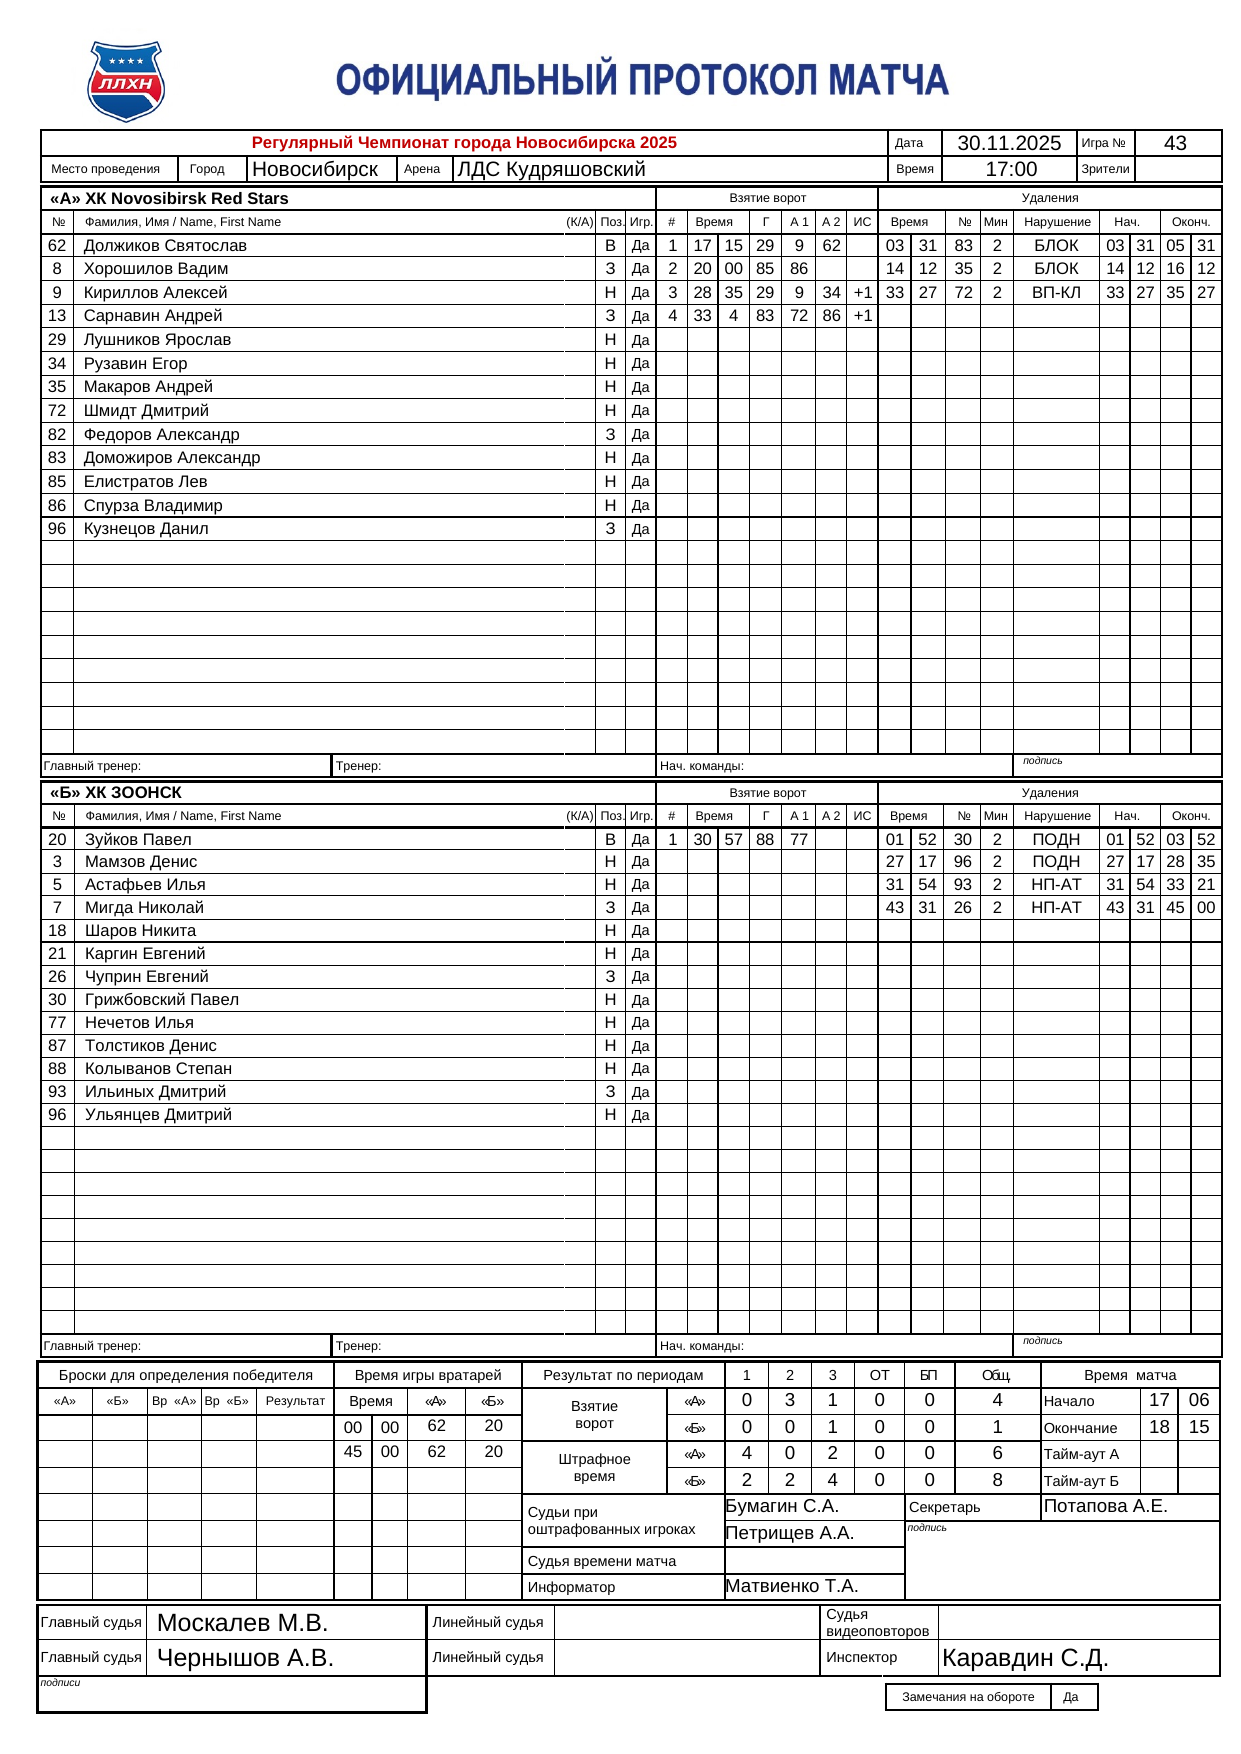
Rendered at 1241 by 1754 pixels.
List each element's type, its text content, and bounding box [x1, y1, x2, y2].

table_cell [565, 235, 595, 256]
table_cell [816, 446, 846, 469]
table_cell [335, 1494, 371, 1520]
table_cell [1161, 399, 1190, 422]
table_cell 2 [769, 1468, 811, 1493]
table_cell [879, 966, 910, 987]
table_cell [335, 1521, 371, 1546]
table_cell [879, 423, 910, 445]
table_cell [750, 376, 781, 398]
table_cell [847, 1035, 877, 1057]
table_cell [555, 1640, 819, 1675]
table_cell [782, 1150, 815, 1172]
table_cell [879, 1058, 910, 1079]
table_cell [981, 565, 1013, 587]
table_cell [42, 612, 73, 634]
table_cell [847, 1265, 877, 1287]
table_cell Да [626, 494, 655, 516]
table_cell В [596, 829, 625, 849]
table_cell [946, 565, 980, 587]
table_cell Лушников Ярослав [74, 328, 564, 351]
table_cell [946, 636, 980, 658]
table_cell 16 [1161, 257, 1190, 280]
table_cell А 1 [782, 211, 815, 233]
table_cell Главный судья [39, 1606, 146, 1639]
table_cell [946, 518, 980, 540]
table_cell [657, 1012, 687, 1033]
table_cell [847, 850, 877, 872]
table_cell «Б» [668, 1415, 724, 1440]
table_cell Время [879, 805, 943, 826]
table_cell [912, 376, 945, 398]
table_cell [879, 565, 910, 587]
table_cell 54 [912, 874, 943, 895]
table_cell 4 [812, 1468, 854, 1493]
table_cell [981, 423, 1013, 445]
table_cell [782, 588, 815, 611]
table_cell [912, 1104, 943, 1126]
table_cell Тайм-аут Б [1042, 1468, 1140, 1493]
table_cell Нач. [1100, 211, 1160, 233]
table_cell [782, 730, 815, 753]
table_cell 34 [42, 352, 73, 374]
table_cell Да [626, 518, 655, 540]
table_cell [879, 612, 910, 634]
table_cell Игр. [626, 211, 655, 233]
table_cell 27 [1100, 850, 1129, 872]
table_cell [981, 399, 1013, 422]
table_cell [1014, 494, 1099, 516]
table_cell [847, 470, 877, 493]
table_cell [879, 470, 910, 493]
table_cell Мин [981, 805, 1013, 826]
table_cell [750, 612, 781, 634]
table_cell [373, 1521, 407, 1546]
table_cell [373, 1547, 407, 1573]
table_cell 0 [769, 1415, 811, 1440]
table_cell Зрители [1078, 157, 1134, 181]
table_cell [408, 1468, 465, 1493]
table_cell [750, 683, 781, 706]
table_cell [912, 1265, 943, 1287]
table_cell [75, 1219, 564, 1241]
table_cell [879, 1150, 910, 1172]
table_cell [1131, 541, 1160, 564]
table_cell [1131, 305, 1160, 327]
table_cell 17 [688, 235, 717, 256]
table_cell Да [626, 446, 655, 469]
table_cell Тренер: [333, 1335, 655, 1356]
table_cell [688, 943, 717, 964]
table_cell [565, 829, 595, 849]
table_cell [847, 376, 877, 398]
table_cell [879, 659, 910, 682]
table_cell [1161, 518, 1190, 540]
table_cell [688, 565, 717, 587]
table_cell [816, 257, 846, 280]
table_cell [565, 565, 595, 587]
table_cell [657, 966, 687, 987]
table_cell [750, 518, 781, 540]
table_cell [657, 446, 687, 469]
table_cell Мин [981, 211, 1013, 233]
table_cell [626, 1127, 655, 1149]
table_header 43 [1136, 131, 1221, 155]
table_cell Вр «А» [148, 1389, 201, 1413]
table_cell 29 [750, 281, 781, 303]
table_cell [981, 730, 1013, 753]
table_cell [42, 541, 73, 564]
table_cell [657, 1265, 687, 1287]
table_cell [1014, 1196, 1099, 1218]
table_cell [657, 850, 687, 872]
table_cell [1161, 541, 1190, 564]
table_cell 28 [688, 281, 717, 303]
table_cell Да [626, 376, 655, 398]
table_cell [1100, 683, 1129, 706]
table_cell Нач. команды: [657, 755, 1012, 776]
table_cell Время [889, 157, 941, 181]
table_cell [750, 470, 781, 493]
table_cell [981, 470, 1013, 493]
table_cell [565, 1058, 595, 1079]
table_cell [782, 423, 815, 445]
table_cell [74, 588, 564, 611]
table_cell [626, 612, 655, 634]
table_cell [1161, 1104, 1190, 1126]
table_cell 03 [1100, 235, 1129, 256]
table_cell Н [596, 352, 625, 374]
table_cell 17:00 [943, 157, 1076, 181]
table_cell [335, 1547, 371, 1573]
table_cell [847, 1288, 877, 1310]
table_cell 03 [1161, 829, 1190, 849]
table_cell [1192, 730, 1221, 753]
table_cell [1100, 1127, 1129, 1149]
table_cell [1131, 1196, 1160, 1218]
table_cell Информатор [523, 1575, 724, 1599]
table_cell [847, 683, 877, 706]
table_cell [847, 1150, 877, 1172]
table_cell Г [750, 211, 781, 233]
table_cell [657, 470, 687, 493]
table_cell [93, 1416, 147, 1440]
table_cell [1100, 518, 1129, 540]
table_cell [1161, 612, 1190, 634]
table_cell 77 [42, 1012, 74, 1033]
table_cell [912, 1219, 943, 1241]
table_cell [1192, 1311, 1221, 1333]
table_cell [74, 636, 564, 658]
table_cell [1131, 1058, 1160, 1079]
table_cell [1014, 1265, 1099, 1287]
picture [5, 28, 1179, 129]
table_cell Да [626, 352, 655, 374]
table_cell [657, 1173, 687, 1195]
table_cell 0 [855, 1442, 904, 1467]
table_cell [879, 328, 910, 351]
table_cell 5 [42, 874, 74, 895]
table_cell [688, 920, 717, 941]
table_cell [847, 446, 877, 469]
table_cell 54 [1131, 874, 1160, 895]
table_cell Да [626, 235, 655, 256]
table_cell [944, 920, 980, 941]
table_cell 2 [657, 257, 687, 280]
table_cell [879, 1196, 910, 1218]
table_cell [879, 1288, 910, 1310]
table_cell 83 [946, 235, 980, 256]
table_cell [596, 1242, 625, 1264]
table_cell [373, 1574, 407, 1599]
table_cell Главный тренер: [42, 755, 330, 776]
table_cell [42, 1219, 74, 1241]
table_cell [946, 328, 980, 351]
table_cell [74, 612, 564, 634]
table_cell [719, 1288, 749, 1310]
table_cell 03 [879, 235, 910, 256]
table_cell Да [626, 920, 655, 941]
table_cell [565, 896, 595, 918]
table_cell [1161, 1173, 1190, 1195]
table_cell [816, 518, 846, 540]
table_cell [688, 541, 717, 564]
table_cell [373, 1468, 407, 1493]
table_cell [596, 730, 625, 753]
table_cell [719, 1104, 749, 1126]
table_cell [944, 989, 980, 1011]
table_cell [1131, 1012, 1160, 1033]
table_cell 33 [688, 305, 717, 327]
table_cell [1100, 943, 1129, 964]
table_cell [688, 446, 717, 469]
table_cell [565, 494, 595, 516]
table_cell [782, 1242, 815, 1264]
table_cell [719, 470, 749, 493]
table_cell 0 [726, 1415, 768, 1440]
table_cell [74, 565, 564, 587]
table_cell [657, 541, 687, 564]
table_cell З [596, 305, 625, 327]
table_cell [719, 1127, 749, 1149]
table_cell БЛОК [1014, 235, 1099, 256]
table_header Броски для определения победителя [39, 1363, 333, 1387]
table_cell [75, 1242, 564, 1264]
table_cell Петрищев А.А. [726, 1521, 904, 1546]
table_cell [944, 1219, 980, 1241]
table_cell [944, 943, 980, 964]
table_cell [1161, 683, 1190, 706]
table_cell 35 [42, 376, 73, 398]
table_cell [1100, 1196, 1129, 1218]
table_cell [719, 896, 749, 918]
table_cell [750, 989, 781, 1011]
table_cell Каргин Евгений [75, 943, 564, 964]
table_cell [657, 920, 687, 941]
table_cell [688, 1058, 717, 1079]
table_cell [565, 1219, 595, 1241]
table_cell Чернышов А.В. [147, 1640, 425, 1675]
table_cell [750, 399, 781, 422]
table_cell [565, 399, 595, 422]
table_cell 0 [726, 1389, 768, 1413]
table_cell [750, 423, 781, 445]
table_cell [657, 1288, 687, 1310]
table_cell [42, 1265, 74, 1287]
table_cell [1192, 423, 1221, 445]
table_cell [657, 1311, 687, 1333]
table_cell 27 [1131, 281, 1160, 303]
table_cell [816, 1288, 846, 1310]
table_cell [657, 1058, 687, 1079]
table_cell [981, 1058, 1013, 1079]
table_cell [39, 1468, 92, 1493]
table_cell [39, 1574, 92, 1599]
table_cell [719, 518, 749, 540]
table_cell 86 [42, 494, 73, 516]
table_cell [816, 730, 846, 753]
table_cell [847, 943, 877, 964]
table_cell [782, 1196, 815, 1218]
table_cell [1192, 1288, 1221, 1310]
table_cell [75, 1265, 564, 1287]
table_cell [912, 399, 945, 422]
table_cell [1161, 588, 1190, 611]
table_cell [750, 896, 781, 918]
table_cell [1014, 423, 1099, 445]
table_cell 4 [726, 1442, 768, 1467]
table_cell [879, 494, 910, 516]
table_cell 85 [750, 257, 781, 280]
table_cell [42, 707, 73, 729]
table_cell [944, 966, 980, 987]
table_cell 17 [912, 850, 943, 872]
table_cell [626, 659, 655, 682]
table_cell [939, 1606, 1219, 1639]
table_cell [1100, 494, 1129, 516]
table_cell [466, 1468, 521, 1493]
table_cell [688, 1196, 717, 1218]
table_cell 4 [719, 305, 749, 327]
table_cell ПОДН [1014, 850, 1099, 872]
table_cell Поз. [596, 211, 625, 233]
table_cell [1192, 494, 1221, 516]
table_cell [981, 1081, 1013, 1103]
table_cell № [42, 211, 73, 233]
table_cell 28 [1161, 850, 1190, 872]
table_cell [981, 1173, 1013, 1195]
table_cell [816, 565, 846, 587]
table_cell [1131, 1173, 1160, 1195]
table_cell [816, 399, 846, 422]
table_cell [847, 1127, 877, 1149]
table_cell [688, 874, 717, 895]
table_cell [688, 328, 717, 351]
table_cell [782, 1058, 815, 1079]
table_cell [750, 1173, 781, 1195]
table_cell [1131, 707, 1160, 729]
table_cell [466, 1521, 521, 1546]
table_cell [879, 1311, 910, 1333]
table_cell Чуприн Евгений [75, 966, 564, 987]
table_cell [565, 1242, 595, 1264]
table_cell [626, 1311, 655, 1333]
table_cell Нарушение [1014, 805, 1099, 826]
table_cell 57 [719, 829, 749, 849]
table_cell [1192, 1150, 1221, 1172]
table_cell [657, 636, 687, 658]
table_cell [847, 920, 877, 941]
table_cell 18 [1141, 1415, 1177, 1440]
table_cell [1161, 328, 1190, 351]
table_cell НП-АТ [1014, 896, 1099, 918]
table_cell [1161, 1288, 1190, 1310]
table_cell [719, 612, 749, 634]
table_cell [944, 1127, 980, 1149]
table_cell [1131, 1242, 1160, 1264]
table_cell [912, 1173, 943, 1195]
table_cell Г [750, 805, 781, 826]
table_cell Москалев М.В. [147, 1606, 425, 1639]
table_cell [1014, 399, 1099, 422]
table_cell [688, 423, 717, 445]
table_header «Б» ХК ЗООНСК [42, 783, 655, 803]
table_cell [782, 399, 815, 422]
table_cell [42, 1173, 74, 1195]
table_cell [719, 1081, 749, 1103]
table_cell 00 [335, 1416, 371, 1440]
table_cell [816, 683, 846, 706]
table_cell 0 [905, 1468, 954, 1493]
table_cell [626, 588, 655, 611]
table_cell [1131, 376, 1160, 398]
table_cell 12 [912, 257, 945, 280]
table_cell Н [596, 446, 625, 469]
table_cell [719, 636, 749, 658]
table_cell Н [596, 874, 625, 895]
table_cell [816, 989, 846, 1011]
table_cell [565, 659, 595, 682]
table_cell [596, 1219, 625, 1241]
table_cell [565, 470, 595, 493]
table_cell Город [179, 157, 246, 181]
table_cell 4 [956, 1389, 1040, 1413]
table_cell [657, 565, 687, 587]
table_cell [719, 541, 749, 564]
table_cell [750, 541, 781, 564]
table_cell [688, 1081, 717, 1103]
table_cell [782, 328, 815, 351]
table_cell [1100, 470, 1129, 493]
table_cell 35 [1192, 850, 1221, 872]
table_cell [1100, 376, 1129, 398]
table_cell 8 [42, 257, 73, 280]
table_cell [1100, 1012, 1129, 1033]
table_cell [912, 659, 945, 682]
table_cell [1192, 1012, 1221, 1033]
table_cell [816, 1035, 846, 1057]
table_cell З [596, 966, 625, 987]
table_cell Н [596, 376, 625, 398]
table_cell 3 [42, 850, 74, 872]
table_cell [1161, 989, 1190, 1011]
table_cell [847, 235, 877, 256]
table_cell Грижбовский Павел [75, 989, 564, 1011]
table_cell [626, 541, 655, 564]
table_cell [1131, 1127, 1160, 1149]
table_cell [148, 1416, 201, 1440]
table_cell [657, 1242, 687, 1264]
table_cell [1014, 470, 1099, 493]
table_cell 88 [42, 1058, 74, 1079]
table_cell [657, 683, 687, 706]
table_cell [74, 541, 564, 564]
table_cell [946, 494, 980, 516]
table_cell 2 [812, 1442, 854, 1467]
table_cell [565, 1288, 595, 1310]
table_cell [816, 494, 846, 516]
table_cell Н [596, 1035, 625, 1057]
table_cell [565, 943, 595, 964]
table_cell [847, 352, 877, 374]
table_cell Кузнецов Данил [74, 518, 564, 540]
table_cell Результат [257, 1389, 333, 1413]
table_header Удаления [879, 783, 1221, 803]
table_cell [1131, 920, 1160, 941]
table_cell [912, 494, 945, 516]
table_cell Линейный судья [428, 1640, 554, 1675]
table_cell [782, 989, 815, 1011]
table_cell 33 [1161, 874, 1190, 895]
table_cell [782, 1311, 815, 1333]
table_cell [1161, 966, 1190, 987]
table_cell [565, 352, 595, 374]
table_cell Время [688, 211, 749, 233]
table_cell [466, 1494, 521, 1520]
table_cell Тренер: [333, 755, 655, 776]
table_cell [816, 470, 846, 493]
table_cell [657, 494, 687, 516]
table_cell [657, 423, 687, 445]
table_cell [565, 281, 595, 303]
table_cell [912, 1150, 943, 1172]
table_cell [1100, 1242, 1129, 1264]
table_cell [596, 1127, 625, 1149]
table_cell [879, 399, 910, 422]
table_cell [1131, 1035, 1160, 1057]
table_cell Да [626, 1104, 655, 1126]
table_cell [688, 850, 717, 872]
table_cell 27 [1192, 281, 1221, 303]
table_cell [719, 565, 749, 587]
table_cell [688, 659, 717, 682]
table_cell [1131, 612, 1160, 634]
table_cell [1192, 1173, 1221, 1195]
table_cell [565, 874, 595, 895]
table_cell [408, 1521, 465, 1546]
table_cell [782, 352, 815, 374]
table_cell [750, 1265, 781, 1287]
table_cell 77 [782, 829, 815, 849]
table_cell [1192, 470, 1221, 493]
table_cell [847, 966, 877, 987]
table_cell [816, 1311, 846, 1333]
table_cell Н [596, 494, 625, 516]
table_cell «А» [39, 1389, 92, 1413]
table_cell [782, 636, 815, 658]
table_cell [816, 1150, 846, 1172]
table_cell [750, 565, 781, 587]
table_cell [596, 707, 625, 729]
table_cell 93 [944, 874, 980, 895]
table_cell [816, 1104, 846, 1126]
table_cell [912, 541, 945, 564]
table_cell Да [626, 943, 655, 964]
table_cell [719, 1058, 749, 1079]
table_cell [719, 1219, 749, 1241]
table_cell [944, 1058, 980, 1079]
table_cell [912, 966, 943, 987]
table_cell [944, 1311, 980, 1333]
table_cell Спурза Владимир [74, 494, 564, 516]
table_cell [555, 1606, 819, 1639]
table_cell [565, 612, 595, 634]
table_cell [93, 1521, 147, 1546]
table_cell [782, 1127, 815, 1149]
table_cell В [596, 235, 625, 256]
table_header Время матча [1042, 1363, 1219, 1387]
table_cell [74, 683, 564, 706]
table_cell Елистратов Лев [74, 470, 564, 493]
table_cell [1014, 588, 1099, 611]
table_cell [93, 1574, 147, 1599]
table_cell [912, 730, 945, 753]
table_cell [879, 446, 910, 469]
table_cell [847, 1242, 877, 1264]
table_cell [944, 1196, 980, 1218]
table_cell 0 [855, 1415, 904, 1440]
table_cell подпись [1014, 755, 1221, 776]
table_cell [981, 943, 1013, 964]
table_cell [1161, 659, 1190, 682]
table_cell Судья видеоповторов [821, 1606, 938, 1639]
table_cell [847, 612, 877, 634]
table_cell [847, 518, 877, 540]
table_cell Астафьев Илья [75, 874, 564, 895]
table_cell [596, 1311, 625, 1333]
table_cell [1100, 328, 1129, 351]
table_cell [816, 1196, 846, 1218]
table_cell [1014, 518, 1099, 540]
table_cell [816, 1081, 846, 1103]
table_cell [1100, 1173, 1129, 1195]
table_cell [816, 1219, 846, 1241]
table_cell [1131, 446, 1160, 469]
table_cell [1014, 565, 1099, 587]
table_cell [688, 494, 717, 516]
table_cell [688, 1265, 717, 1287]
table_cell [1100, 541, 1129, 564]
table_cell [42, 1288, 74, 1310]
table_cell 43 [1100, 896, 1129, 918]
table_cell [39, 1441, 92, 1467]
table_cell [565, 446, 595, 469]
table_cell [1100, 399, 1129, 422]
table_cell [946, 446, 980, 469]
table_cell [912, 707, 945, 729]
table_cell [1161, 1242, 1190, 1264]
table_cell [1136, 157, 1221, 181]
table_header 2 [769, 1363, 811, 1387]
table_cell [202, 1574, 256, 1599]
table_cell [782, 683, 815, 706]
table_cell [257, 1547, 333, 1573]
table_cell [944, 1035, 980, 1057]
table_cell [39, 1416, 92, 1440]
table_cell [944, 1012, 980, 1033]
table_cell [1014, 1242, 1099, 1264]
table_cell [688, 1288, 717, 1310]
table_cell [946, 707, 980, 729]
table_cell А 2 [816, 805, 846, 826]
table_cell [946, 659, 980, 682]
table_cell [75, 1196, 564, 1218]
table_cell [946, 305, 980, 327]
table_cell [596, 588, 625, 611]
table_cell [946, 683, 980, 706]
table_cell [657, 874, 687, 895]
table_cell [816, 1012, 846, 1033]
table_cell [688, 1242, 717, 1264]
table_cell [750, 1196, 781, 1218]
table_cell [981, 1196, 1013, 1218]
table_cell [74, 707, 564, 729]
table_cell [1161, 1035, 1190, 1057]
table_cell [1161, 707, 1190, 729]
table_cell 62 [42, 235, 73, 256]
table_cell [565, 850, 595, 872]
table_cell Да [626, 423, 655, 445]
table_cell [75, 1150, 564, 1172]
table_cell [719, 446, 749, 469]
table_cell [816, 328, 846, 351]
table_cell [596, 612, 625, 634]
table_cell [981, 1242, 1013, 1264]
table_cell [1014, 376, 1099, 398]
table_cell [596, 541, 625, 564]
table_cell [202, 1468, 256, 1493]
table_cell [565, 989, 595, 1011]
table_cell [782, 446, 815, 469]
table_cell [596, 1288, 625, 1310]
table_cell Н [596, 920, 625, 941]
table_cell [688, 1219, 717, 1241]
table_cell (К/А) [565, 805, 595, 826]
table_cell [912, 305, 945, 327]
table_cell [1131, 1104, 1160, 1126]
table_cell 9 [782, 281, 815, 303]
table_cell [1141, 1441, 1177, 1467]
table_cell [782, 612, 815, 634]
table_cell [1014, 920, 1099, 941]
table_cell [816, 352, 846, 374]
table_cell Каравдин С.Д. [939, 1640, 1219, 1675]
table_cell [847, 565, 877, 587]
table_cell [726, 1548, 904, 1573]
table_cell Фамилия, Имя / Name, First Name [75, 805, 565, 826]
table_cell [981, 328, 1013, 351]
table_cell [1192, 659, 1221, 682]
table_cell 31 [1131, 235, 1160, 256]
table_cell Ильиных Дмитрий [75, 1081, 564, 1103]
table_cell [93, 1468, 147, 1493]
table_cell [688, 1150, 717, 1172]
table_cell [1192, 588, 1221, 611]
table_cell [847, 829, 877, 849]
table_cell 0 [905, 1415, 954, 1440]
table_cell [75, 1288, 564, 1310]
table_cell 7 [42, 896, 74, 918]
table_cell Арена [398, 157, 452, 181]
table_cell [750, 1104, 781, 1126]
table_cell [1014, 1288, 1099, 1310]
table_cell подписи [39, 1677, 425, 1711]
table_cell [879, 943, 910, 964]
table_cell Н [596, 328, 625, 351]
table_cell Матвиенко Т.А. [726, 1575, 904, 1599]
table_cell [944, 1081, 980, 1103]
table_cell [1131, 1265, 1160, 1287]
table_cell [847, 328, 877, 351]
table_cell [816, 659, 846, 682]
table_cell [1014, 1035, 1099, 1057]
table_cell «А» [668, 1389, 724, 1413]
table_cell 35 [946, 257, 980, 280]
table_cell [148, 1521, 201, 1546]
table_header Замечания на обороте [887, 1685, 1050, 1709]
table_cell [1100, 1265, 1129, 1287]
table_cell [565, 328, 595, 351]
table_cell 31 [912, 235, 945, 256]
table_cell [1014, 659, 1099, 682]
table_header 3 [812, 1363, 854, 1387]
table_cell ИС [847, 805, 877, 826]
table_cell [981, 1012, 1013, 1033]
table_cell 96 [42, 1104, 74, 1126]
table_cell [1161, 1058, 1190, 1079]
table_cell [565, 920, 595, 941]
table_cell [719, 1242, 749, 1264]
table_cell 17 [1131, 850, 1160, 872]
table_cell 20 [466, 1416, 521, 1440]
table_cell Время [688, 805, 749, 826]
table_cell [782, 920, 815, 941]
table_cell [750, 1058, 781, 1079]
table_cell [335, 1468, 371, 1493]
table_cell [750, 352, 781, 374]
table_cell [202, 1521, 256, 1546]
table_cell 86 [816, 305, 846, 327]
table_cell Шаров Никита [75, 920, 564, 941]
table_cell [688, 730, 717, 753]
table_cell [879, 920, 910, 941]
table_cell [1141, 1468, 1177, 1493]
table_cell [816, 966, 846, 987]
table_cell Да [626, 896, 655, 918]
table_cell [42, 1196, 74, 1218]
table_cell 2 [726, 1468, 768, 1493]
table_cell [1014, 707, 1099, 729]
table_cell 0 [855, 1389, 904, 1413]
table_cell [565, 683, 595, 706]
table_cell [626, 1265, 655, 1287]
table_cell [657, 1035, 687, 1057]
table_cell [1192, 612, 1221, 634]
table_cell [42, 1311, 74, 1333]
table_header Дата [889, 131, 941, 155]
table_cell [912, 446, 945, 469]
table_cell [981, 966, 1013, 987]
table_cell Да [626, 1012, 655, 1033]
table_cell «Б» [668, 1468, 724, 1493]
table_cell [1100, 1035, 1129, 1057]
table_cell [1179, 1468, 1219, 1493]
table_cell 2 [981, 896, 1013, 918]
table_cell [626, 1219, 655, 1241]
table_cell [257, 1468, 333, 1493]
table_cell [1100, 920, 1129, 941]
table_cell [688, 1012, 717, 1033]
table_cell [688, 1035, 717, 1057]
table_cell З [596, 423, 625, 445]
table_header Время игры вратарей [335, 1363, 521, 1387]
table_cell [688, 707, 717, 729]
table_cell Взятие ворот [523, 1389, 666, 1440]
table_cell [1131, 588, 1160, 611]
table_cell № [42, 805, 74, 826]
table_cell [816, 588, 846, 611]
table_cell [782, 1173, 815, 1195]
table_cell [782, 1012, 815, 1033]
table_cell [719, 850, 749, 872]
table_cell [1100, 659, 1129, 682]
table_cell 14 [879, 257, 910, 280]
table_cell [596, 1265, 625, 1287]
table_cell [1192, 328, 1221, 351]
table_cell Толстиков Денис [75, 1035, 564, 1057]
table_cell [148, 1468, 201, 1493]
table_cell Н [596, 1104, 625, 1126]
table_cell Бумагин С.А. [726, 1495, 904, 1520]
table_cell [750, 920, 781, 941]
table_cell [879, 352, 910, 374]
table_cell [879, 707, 910, 729]
table_cell [1131, 1081, 1160, 1103]
table_cell [1100, 1150, 1129, 1172]
table_cell [39, 1547, 92, 1573]
table_cell «Б » [466, 1389, 521, 1413]
table_cell [657, 1196, 687, 1218]
table_cell [1131, 470, 1160, 493]
table_cell [750, 1219, 781, 1241]
table_cell [335, 1574, 371, 1599]
table_cell [1014, 1150, 1099, 1172]
table_cell [1179, 1441, 1219, 1467]
table_header Результат по периодам [523, 1363, 724, 1387]
table_cell [1100, 989, 1129, 1011]
table_cell [847, 1012, 877, 1033]
table_cell Инспектор [821, 1640, 938, 1675]
table_cell 01 [879, 829, 910, 849]
table_cell 52 [1131, 829, 1160, 849]
table_cell [847, 730, 877, 753]
table_cell [847, 1081, 877, 1103]
table_cell [912, 943, 943, 964]
table_cell [626, 683, 655, 706]
table_cell 05 [1161, 235, 1190, 256]
table_cell 2 [981, 874, 1013, 895]
table_cell З [596, 896, 625, 918]
table_cell [816, 376, 846, 398]
table_cell [1100, 636, 1129, 658]
table_cell [565, 707, 595, 729]
table_cell 83 [42, 446, 73, 469]
table_cell [782, 874, 815, 895]
table_cell 29 [42, 328, 73, 351]
table_cell [1192, 1219, 1221, 1241]
table_cell 06 [1179, 1389, 1219, 1413]
table_cell [981, 612, 1013, 634]
table_cell [1100, 446, 1129, 469]
table_cell БЛОК [1014, 257, 1099, 280]
table_cell 62 [408, 1416, 465, 1440]
table_cell [657, 1150, 687, 1172]
table_cell [1192, 707, 1221, 729]
table_cell [75, 1127, 564, 1149]
table_cell [1100, 1219, 1129, 1241]
table_cell [750, 494, 781, 516]
table_cell 00 [373, 1441, 407, 1467]
table_cell Место проведения [42, 157, 177, 181]
table_cell А 1 [782, 805, 815, 826]
table_cell 1 [812, 1389, 854, 1413]
table_cell [782, 850, 815, 872]
table_cell [981, 1104, 1013, 1126]
table_cell [657, 1081, 687, 1103]
table_cell 20 [42, 829, 74, 849]
table_cell [1131, 683, 1160, 706]
table_cell 2 [981, 850, 1013, 872]
table_cell 27 [912, 281, 945, 303]
table_cell [148, 1441, 201, 1467]
table_cell [981, 541, 1013, 564]
table_cell [1100, 612, 1129, 634]
table_cell [750, 1012, 781, 1033]
table_cell [565, 541, 595, 564]
table_cell [42, 1242, 74, 1264]
table_cell [74, 730, 564, 753]
table_cell [816, 1127, 846, 1149]
table_cell [626, 565, 655, 587]
table_header Удаления [879, 188, 1221, 209]
table_cell Главный тренер: [42, 1335, 330, 1356]
table_cell [657, 399, 687, 422]
table_cell [847, 494, 877, 516]
table_cell 93 [42, 1081, 74, 1103]
table_cell Да [626, 966, 655, 987]
table_cell [719, 328, 749, 351]
table_cell [981, 494, 1013, 516]
table_cell [719, 376, 749, 398]
table_cell [782, 1081, 815, 1103]
table_cell [42, 1150, 74, 1172]
table_cell [1131, 352, 1160, 374]
table_cell [1014, 541, 1099, 564]
table_cell [657, 352, 687, 374]
table_cell [657, 943, 687, 964]
table_cell 26 [944, 896, 980, 918]
table_cell [1161, 636, 1190, 658]
table_cell [626, 1196, 655, 1218]
table_cell Рузавин Егор [74, 352, 564, 374]
table_cell [981, 305, 1013, 327]
table_cell [202, 1547, 256, 1573]
table_cell [782, 541, 815, 564]
table_cell [719, 1173, 749, 1195]
table_cell [879, 518, 910, 540]
table_cell [719, 1012, 749, 1033]
table_cell 8 [956, 1468, 1040, 1493]
table_cell Да [626, 257, 655, 280]
table_cell 0 [769, 1442, 811, 1467]
table_cell Да [626, 399, 655, 422]
table_cell 13 [42, 305, 73, 327]
table_cell [782, 659, 815, 682]
table_cell [816, 707, 846, 729]
table_cell [1161, 730, 1190, 753]
table_cell [782, 707, 815, 729]
table_cell [719, 588, 749, 611]
table_cell [1100, 1081, 1129, 1103]
table_cell [1131, 328, 1160, 351]
table_cell [847, 588, 877, 611]
table_cell 1 [657, 235, 687, 256]
table_cell [816, 612, 846, 634]
table_cell 27 [879, 850, 910, 872]
table_cell [847, 423, 877, 445]
table_cell [912, 328, 945, 351]
table_cell [626, 1242, 655, 1264]
table_cell Хорошилов Вадим [74, 257, 564, 280]
table_cell [596, 565, 625, 587]
table_cell [657, 989, 687, 1011]
table_cell [657, 1127, 687, 1149]
table_cell [944, 1265, 980, 1287]
table_cell [750, 730, 781, 753]
table_cell А 2 [816, 211, 846, 233]
table_cell +1 [847, 281, 877, 303]
table_cell [1014, 352, 1099, 374]
table_cell [1161, 1012, 1190, 1033]
table_cell [912, 989, 943, 1011]
table_cell [981, 1311, 1013, 1333]
table_cell [879, 1012, 910, 1033]
table_cell Игр. [626, 805, 655, 826]
table_cell [688, 1311, 717, 1333]
table_cell [750, 1242, 781, 1264]
table_cell Да [626, 989, 655, 1011]
table_cell [1100, 966, 1129, 987]
table_cell 33 [879, 281, 910, 303]
table_cell [816, 1265, 846, 1287]
table_cell [847, 636, 877, 658]
table_cell [1161, 565, 1190, 587]
table_cell Время [335, 1389, 407, 1413]
table_cell [1192, 1265, 1221, 1287]
table_cell Да [626, 281, 655, 303]
table_cell [1192, 565, 1221, 587]
table_cell [42, 683, 73, 706]
table_cell [1161, 446, 1190, 469]
table_cell [750, 1288, 781, 1310]
table_cell Нач. команды: [657, 1335, 1012, 1356]
table_cell Кириллов Алексей [74, 281, 564, 303]
table_cell [1014, 446, 1099, 469]
table_cell [408, 1494, 465, 1520]
table_cell [1014, 612, 1099, 634]
table_cell [657, 518, 687, 540]
table_cell [657, 328, 687, 351]
table_cell [1014, 1173, 1099, 1195]
table_cell [626, 1173, 655, 1195]
table_cell [981, 588, 1013, 611]
table_cell [202, 1441, 256, 1467]
table_cell [1192, 1242, 1221, 1264]
table_cell [1100, 1058, 1129, 1079]
table_cell [1192, 943, 1221, 964]
table_cell 2 [981, 257, 1013, 280]
table_cell [981, 1035, 1013, 1057]
table_cell [1192, 683, 1221, 706]
table_cell [816, 541, 846, 564]
table_cell 52 [1192, 829, 1221, 849]
table_cell [912, 683, 945, 706]
table_cell [1192, 966, 1221, 987]
table_cell Да [626, 305, 655, 327]
table_cell [657, 376, 687, 398]
table_cell [42, 659, 73, 682]
table_cell [688, 1104, 717, 1126]
table_cell [688, 376, 717, 398]
table_cell [847, 257, 877, 280]
table_cell [148, 1574, 201, 1599]
table_cell 3 [769, 1389, 811, 1413]
table_cell [1192, 1104, 1221, 1126]
table_cell [565, 1012, 595, 1033]
table_cell 01 [1100, 829, 1129, 849]
table_cell Мигда Николай [75, 896, 564, 918]
table_cell [1100, 305, 1129, 327]
table_cell [1014, 1219, 1099, 1241]
table_cell [946, 423, 980, 445]
table_cell 83 [750, 305, 781, 327]
table_cell [912, 1242, 943, 1264]
table_cell 17 [1141, 1389, 1177, 1413]
table_cell 2 [981, 829, 1013, 849]
table_cell [847, 874, 877, 895]
table_cell [912, 470, 945, 493]
table_cell [879, 305, 910, 327]
table_cell З [596, 518, 625, 540]
table_cell 72 [42, 399, 73, 422]
table_cell Главный судья [39, 1640, 146, 1675]
table_header 30.11.2025 [943, 131, 1076, 155]
table_cell Доможиров Александр [74, 446, 564, 469]
table_cell [148, 1547, 201, 1573]
table_cell [912, 1058, 943, 1079]
table_cell 18 [42, 920, 74, 941]
table_cell Н [596, 281, 625, 303]
table_cell [1100, 588, 1129, 611]
table_cell 29 [750, 235, 781, 256]
table_cell [1192, 1081, 1221, 1103]
table_cell [42, 588, 73, 611]
table_cell [257, 1416, 333, 1440]
table_cell подпись [1014, 1335, 1221, 1356]
table_cell [1161, 1311, 1190, 1333]
table_cell [565, 1311, 595, 1333]
table_cell [565, 1127, 595, 1149]
table_header Да [1052, 1685, 1097, 1709]
table_cell [565, 305, 595, 327]
table_cell [719, 352, 749, 374]
table_cell [1131, 399, 1160, 422]
table_cell [1014, 730, 1099, 753]
table_cell [944, 1242, 980, 1264]
table_cell [879, 730, 910, 753]
table_cell [946, 470, 980, 493]
table_cell Н [596, 850, 625, 872]
table_cell [782, 470, 815, 493]
table_cell 26 [42, 966, 74, 987]
table_cell 21 [42, 943, 74, 964]
table_cell [946, 352, 980, 374]
table_cell [1161, 1150, 1190, 1172]
table_cell 14 [1100, 257, 1129, 280]
table_cell [657, 896, 687, 918]
table_cell [1100, 1288, 1129, 1310]
table_cell [816, 1173, 846, 1195]
table_cell [847, 989, 877, 1011]
table_cell [596, 1173, 625, 1195]
table_cell [626, 707, 655, 729]
table_header «А» ХК Novosibirsk Red Stars [42, 188, 655, 209]
table_cell Да [626, 1081, 655, 1103]
table_cell [847, 707, 877, 729]
table_cell [912, 1311, 943, 1333]
table_cell [719, 1196, 749, 1218]
table_cell Вр «Б» [202, 1389, 256, 1413]
table_cell [816, 896, 846, 918]
table_cell [719, 966, 749, 987]
table_cell подпись [906, 1522, 1219, 1599]
table_cell [74, 659, 564, 682]
table_cell Да [626, 1035, 655, 1057]
table_cell [1131, 1219, 1160, 1241]
table_cell [981, 636, 1013, 658]
table_cell 00 [719, 257, 749, 280]
table_cell Да [626, 829, 655, 849]
table_cell [202, 1416, 256, 1440]
table_cell [1192, 1196, 1221, 1218]
table_cell [750, 1127, 781, 1149]
table_cell [688, 588, 717, 611]
table_cell [565, 1196, 595, 1218]
table_cell [75, 1311, 564, 1333]
table_cell [879, 1219, 910, 1241]
table_cell [946, 541, 980, 564]
table_cell [1131, 730, 1160, 753]
table_cell [912, 1196, 943, 1218]
table_cell [719, 659, 749, 682]
table_cell 31 [879, 874, 910, 895]
table_cell 43 [879, 896, 910, 918]
table_cell [565, 518, 595, 540]
table_cell 15 [719, 235, 749, 256]
table_cell [719, 920, 749, 941]
table_cell ИС [847, 211, 877, 233]
table_cell Судья времени матча [523, 1548, 724, 1573]
table_cell [1192, 352, 1221, 374]
table_cell [879, 1104, 910, 1126]
table_cell [944, 1173, 980, 1195]
table_cell [912, 1035, 943, 1057]
table_cell [1192, 541, 1221, 564]
table_cell [1192, 1058, 1221, 1079]
table_cell [879, 636, 910, 658]
table_cell [596, 683, 625, 706]
table_cell 12 [1192, 257, 1221, 280]
table_cell [912, 352, 945, 374]
table_cell 45 [335, 1441, 371, 1467]
table_cell [782, 1288, 815, 1310]
table_cell [1131, 1311, 1160, 1333]
table_cell Линейный судья [428, 1606, 554, 1639]
table_cell [257, 1574, 333, 1599]
table_cell [1161, 352, 1190, 374]
table_cell [565, 376, 595, 398]
table_cell [750, 943, 781, 964]
table_cell [466, 1547, 521, 1573]
table_cell [42, 730, 73, 753]
table_cell [719, 1265, 749, 1287]
table_cell [1014, 1081, 1099, 1103]
table_cell Да [626, 1058, 655, 1079]
table_cell [1192, 399, 1221, 422]
table_cell [847, 659, 877, 682]
table_cell [626, 730, 655, 753]
table_cell [879, 1127, 910, 1149]
table_cell [1131, 1288, 1160, 1310]
table_cell Нечетов Илья [75, 1012, 564, 1033]
table_cell [719, 707, 749, 729]
table_cell [1131, 636, 1160, 658]
table_cell [1192, 446, 1221, 469]
table_cell [782, 1219, 815, 1241]
table_cell 86 [782, 257, 815, 280]
table_cell [1014, 683, 1099, 706]
table_cell [1100, 707, 1129, 729]
table_cell 00 [1192, 896, 1221, 918]
table_cell [946, 730, 980, 753]
table_cell [1131, 966, 1160, 987]
table_cell [719, 494, 749, 516]
table_cell [883, 1677, 1220, 1681]
table_cell 30 [944, 829, 980, 849]
table_cell [750, 636, 781, 658]
table_cell [596, 659, 625, 682]
table_cell 21 [1192, 874, 1221, 895]
table_cell 9 [42, 281, 73, 303]
table_cell Н [596, 1012, 625, 1033]
table_cell Да [626, 874, 655, 895]
table_cell +1 [847, 305, 877, 327]
table_cell Н [596, 399, 625, 422]
table_cell ВП-КЛ [1014, 281, 1099, 303]
table_cell 31 [1100, 874, 1129, 895]
table_cell [626, 636, 655, 658]
table_cell [981, 683, 1013, 706]
table_cell [719, 989, 749, 1011]
table_cell Тайм-аут А [1042, 1441, 1140, 1467]
table_cell [1014, 305, 1099, 327]
table_cell Штрафное время [523, 1442, 666, 1493]
table_cell Должиков Святослав [74, 235, 564, 256]
table_cell [657, 1104, 687, 1126]
table_cell [1192, 518, 1221, 540]
table_cell [816, 874, 846, 895]
table_cell [750, 1081, 781, 1103]
table_cell [1192, 636, 1221, 658]
table_cell 20 [688, 257, 717, 280]
table_cell [565, 1104, 595, 1126]
table_cell [782, 896, 815, 918]
table_cell [719, 1311, 749, 1333]
table_cell [719, 874, 749, 895]
table_cell [719, 1035, 749, 1057]
table_cell [1161, 1127, 1190, 1149]
table_cell [596, 1150, 625, 1172]
table_cell Поз. [596, 805, 625, 826]
table_cell [1161, 1219, 1190, 1241]
table_cell [1100, 730, 1129, 753]
table_cell Шмидт Дмитрий [74, 399, 564, 422]
table_cell [750, 966, 781, 987]
table_cell [912, 423, 945, 445]
table_cell [847, 1219, 877, 1241]
table_cell [565, 1150, 595, 1172]
table_cell [981, 989, 1013, 1011]
table_header 1 [726, 1363, 768, 1387]
table_cell [981, 659, 1013, 682]
table_cell [782, 376, 815, 398]
table_cell Да [626, 850, 655, 872]
table_cell [1161, 423, 1190, 445]
table_cell [912, 565, 945, 587]
table_cell [981, 1288, 1013, 1310]
table_cell [912, 518, 945, 540]
table_cell [912, 636, 945, 658]
table_cell [847, 1311, 877, 1333]
table_cell [847, 541, 877, 564]
table_cell [912, 588, 945, 611]
table_cell [719, 730, 749, 753]
table_cell 3 [657, 281, 687, 303]
table_cell [1131, 518, 1160, 540]
table_cell [1192, 1127, 1221, 1149]
table_cell [596, 1196, 625, 1218]
table_cell [946, 612, 980, 634]
table_cell [981, 920, 1013, 941]
table_cell [565, 1173, 595, 1195]
table_cell [1192, 989, 1221, 1011]
table_cell [1014, 1058, 1099, 1079]
table_header ОТ [855, 1363, 904, 1387]
table_cell 87 [42, 1035, 74, 1057]
table_cell [944, 1150, 980, 1172]
table_cell [816, 1058, 846, 1079]
table_cell 0 [905, 1442, 954, 1467]
table_cell [719, 423, 749, 445]
table_cell [944, 1288, 980, 1310]
table_cell [981, 707, 1013, 729]
table_cell 2 [981, 281, 1013, 303]
table_cell [42, 565, 73, 587]
table_cell Секретарь [906, 1495, 1040, 1520]
table_cell [912, 1081, 943, 1103]
table_cell Да [626, 328, 655, 351]
table_cell [1100, 565, 1129, 587]
table_cell [816, 920, 846, 941]
table_cell [565, 1081, 595, 1103]
table_cell [1131, 494, 1160, 516]
table_cell 85 [42, 470, 73, 493]
table_cell [1161, 1265, 1190, 1287]
table_cell Фамилия, Имя / Name, First Name [74, 211, 565, 233]
table_cell [565, 636, 595, 658]
table_cell [373, 1494, 407, 1520]
table_cell З [596, 1081, 625, 1103]
table_cell [750, 1311, 781, 1333]
table_cell [93, 1547, 147, 1573]
table_cell Окончание [1042, 1415, 1140, 1440]
table_cell [596, 636, 625, 658]
table_cell [750, 1150, 781, 1172]
table_cell [946, 399, 980, 422]
table_cell [565, 588, 595, 611]
table_cell [782, 1265, 815, 1287]
table_cell [657, 707, 687, 729]
table_cell [565, 1035, 595, 1057]
table_cell Зуйков Павел [75, 829, 564, 849]
table_cell [1014, 636, 1099, 658]
table_cell [782, 1104, 815, 1126]
table_cell 31 [1131, 896, 1160, 918]
table_cell [1161, 1196, 1190, 1218]
table_cell Н [596, 470, 625, 493]
table_cell Судьи при оштрафованных игроках [523, 1495, 724, 1546]
table_cell [39, 1521, 92, 1546]
table_cell [657, 1219, 687, 1241]
table_cell [879, 1081, 910, 1103]
table_cell «Б» [93, 1389, 147, 1413]
table_cell (К/А) [565, 211, 595, 233]
table_cell [782, 1035, 815, 1057]
table_cell Н [596, 989, 625, 1011]
table_cell [946, 588, 980, 611]
table_cell [408, 1574, 465, 1599]
table_cell [565, 966, 595, 987]
table_cell [981, 1265, 1013, 1287]
table_cell [1100, 1104, 1129, 1126]
table_cell [1161, 1081, 1190, 1103]
table_cell [688, 399, 717, 422]
table_cell Ульянцев Дмитрий [75, 1104, 564, 1126]
table_cell [565, 423, 595, 445]
table_cell Потапова А.Е. [1042, 1495, 1219, 1520]
table_cell [688, 896, 717, 918]
table_cell 0 [905, 1389, 954, 1413]
table_cell [408, 1547, 465, 1573]
table_cell [1161, 305, 1190, 327]
table_cell [688, 1127, 717, 1149]
table_cell [847, 1104, 877, 1126]
table_cell [750, 659, 781, 682]
table_cell № [944, 805, 980, 826]
table_cell 2 [981, 235, 1013, 256]
table_cell [879, 1242, 910, 1264]
table_cell [42, 1127, 74, 1149]
table_cell [1192, 376, 1221, 398]
table_cell [912, 1127, 943, 1149]
table_cell [1014, 1311, 1099, 1333]
table_cell [1192, 1035, 1221, 1057]
table_cell [1161, 470, 1190, 493]
table_cell 82 [42, 423, 73, 445]
table_cell Федоров Александр [74, 423, 564, 445]
table_cell [981, 352, 1013, 374]
table_cell [1131, 659, 1160, 682]
table_cell Начало [1042, 1389, 1140, 1413]
table_cell [1014, 328, 1099, 351]
table_cell 33 [1100, 281, 1129, 303]
table_cell [816, 943, 846, 964]
table_cell [782, 943, 815, 964]
table_cell 00 [373, 1416, 407, 1440]
table_cell [657, 730, 687, 753]
table_cell 30 [42, 989, 74, 1011]
table_cell [879, 376, 910, 398]
table_cell [750, 328, 781, 351]
table_cell [657, 612, 687, 634]
table_cell 35 [719, 281, 749, 303]
table_cell [750, 874, 781, 895]
table_cell [1131, 989, 1160, 1011]
table_cell [981, 1150, 1013, 1172]
table_cell [750, 707, 781, 729]
table_cell [912, 920, 943, 941]
table_cell [912, 612, 945, 634]
table_cell 12 [1131, 257, 1160, 280]
table_cell 31 [912, 896, 943, 918]
table_cell «А» [408, 1389, 465, 1413]
table_cell ЛДС Кудряшовский [454, 157, 887, 181]
table_cell 9 [782, 235, 815, 256]
table_cell [879, 541, 910, 564]
table_cell [688, 966, 717, 987]
table_cell [688, 518, 717, 540]
table_cell [782, 494, 815, 516]
table_cell [626, 1150, 655, 1172]
table_header Общ. [956, 1363, 1040, 1387]
table_cell [816, 423, 846, 445]
table_cell [39, 1494, 92, 1520]
table_cell 4 [657, 305, 687, 327]
table_cell Оконч. [1161, 805, 1221, 826]
table_cell Мамзов Денис [75, 850, 564, 872]
table_cell [944, 1104, 980, 1126]
table_cell З [596, 257, 625, 280]
table_cell [719, 943, 749, 964]
table_cell ПОДН [1014, 829, 1099, 849]
table_cell [1014, 1127, 1099, 1149]
table_cell [719, 1150, 749, 1172]
table_header Взятие ворот [657, 188, 877, 209]
table_cell [1100, 1311, 1129, 1333]
table_cell [847, 896, 877, 918]
table_cell 31 [1192, 235, 1221, 256]
table_cell [565, 730, 595, 753]
table_cell [1161, 376, 1190, 398]
table_cell [1100, 352, 1129, 374]
table_cell [202, 1494, 256, 1520]
table_cell [879, 1265, 910, 1287]
table_cell Да [626, 470, 655, 493]
table_cell 30 [688, 829, 717, 849]
table_cell 88 [750, 829, 781, 849]
table_cell 62 [816, 235, 846, 256]
table_cell [565, 257, 595, 280]
table_cell Колыванов Степан [75, 1058, 564, 1079]
table_cell 20 [466, 1441, 521, 1467]
table_cell № [946, 211, 980, 233]
table_cell Нарушение [1014, 211, 1099, 233]
table_cell Н [596, 943, 625, 964]
table_cell [1131, 1150, 1160, 1172]
table_cell [688, 989, 717, 1011]
table_cell 1 [956, 1415, 1040, 1440]
table_cell [1014, 989, 1099, 1011]
table_cell Н [596, 1058, 625, 1079]
table_cell [626, 1288, 655, 1310]
table_cell 62 [408, 1441, 465, 1467]
table_cell # [657, 805, 687, 826]
table_cell [42, 636, 73, 658]
table_cell [946, 376, 980, 398]
table_cell [688, 1173, 717, 1195]
table_cell [148, 1494, 201, 1520]
table_cell [847, 1173, 877, 1195]
table_cell Время [879, 211, 945, 233]
table_cell 72 [782, 305, 815, 327]
table_cell [816, 636, 846, 658]
table_cell [750, 588, 781, 611]
table_cell [257, 1521, 333, 1546]
table_cell [912, 1012, 943, 1033]
table_cell [1014, 966, 1099, 987]
table_cell [750, 446, 781, 469]
table_cell [782, 565, 815, 587]
table_cell [719, 683, 749, 706]
table_cell [847, 399, 877, 422]
table_cell 34 [816, 281, 846, 303]
table_cell [257, 1441, 333, 1467]
table_cell [782, 966, 815, 987]
table_cell [688, 352, 717, 374]
table_cell [912, 1288, 943, 1310]
table_cell [847, 1058, 877, 1079]
table_cell [879, 1035, 910, 1057]
table_cell [879, 1173, 910, 1195]
table_cell «А» [668, 1442, 724, 1467]
table_cell [688, 683, 717, 706]
table_cell [75, 1173, 564, 1195]
table_cell [981, 1127, 1013, 1149]
table_cell [981, 446, 1013, 469]
table_cell [1161, 920, 1190, 941]
table_cell [1131, 943, 1160, 964]
table_cell [1192, 920, 1221, 941]
table_cell 15 [1179, 1415, 1219, 1440]
table_header БП [905, 1363, 954, 1387]
table_cell [782, 518, 815, 540]
table_cell [1014, 1104, 1099, 1126]
table_cell [879, 683, 910, 706]
table_cell [719, 399, 749, 422]
table_cell 6 [956, 1442, 1040, 1467]
table_cell [1131, 565, 1160, 587]
table_cell [1100, 423, 1129, 445]
table_cell 0 [855, 1468, 904, 1493]
table_cell [816, 850, 846, 872]
table_cell [657, 588, 687, 611]
table_cell Оконч. [1161, 211, 1221, 233]
table_cell [657, 659, 687, 682]
table_cell [1192, 305, 1221, 327]
table_cell Нач. [1100, 805, 1160, 826]
table_cell 52 [912, 829, 943, 849]
table_cell 45 [1161, 896, 1190, 918]
table_cell НП-АТ [1014, 874, 1099, 895]
table_cell [981, 1219, 1013, 1241]
table_cell [879, 989, 910, 1011]
table_cell Макаров Андрей [74, 376, 564, 398]
table_header Регулярный Чемпионат города Новосибирска 2025 [42, 131, 887, 155]
table_cell Сарнавин Андрей [74, 305, 564, 327]
table_cell # [657, 211, 687, 233]
table_cell 1 [657, 829, 687, 849]
table_cell [981, 518, 1013, 540]
table_cell [816, 829, 846, 849]
table_cell [1099, 1682, 1220, 1711]
table_cell 96 [42, 518, 73, 540]
table_cell 35 [1161, 281, 1190, 303]
table_cell [981, 376, 1013, 398]
table_cell [565, 1265, 595, 1287]
table_cell [1161, 943, 1190, 964]
table_cell [466, 1574, 521, 1599]
table_cell 1 [812, 1415, 854, 1440]
table_cell [1014, 1012, 1099, 1033]
table_header Игра № [1078, 131, 1134, 155]
table_cell [257, 1494, 333, 1520]
table_cell [879, 588, 910, 611]
table_cell [688, 470, 717, 493]
table_cell [1014, 943, 1099, 964]
table_cell [428, 1677, 882, 1711]
table_cell [688, 636, 717, 658]
table_cell [750, 850, 781, 872]
table_header Взятие ворот [657, 783, 877, 803]
table_cell [1131, 423, 1160, 445]
table_cell Новосибирск [248, 157, 396, 181]
table_cell 96 [944, 850, 980, 872]
table_cell [688, 612, 717, 634]
table_cell [750, 1035, 781, 1057]
table_cell [847, 1196, 877, 1218]
table_cell [816, 1242, 846, 1264]
table_cell 72 [946, 281, 980, 303]
table_cell [93, 1494, 147, 1520]
table_cell [93, 1441, 147, 1467]
table_cell [1161, 494, 1190, 516]
